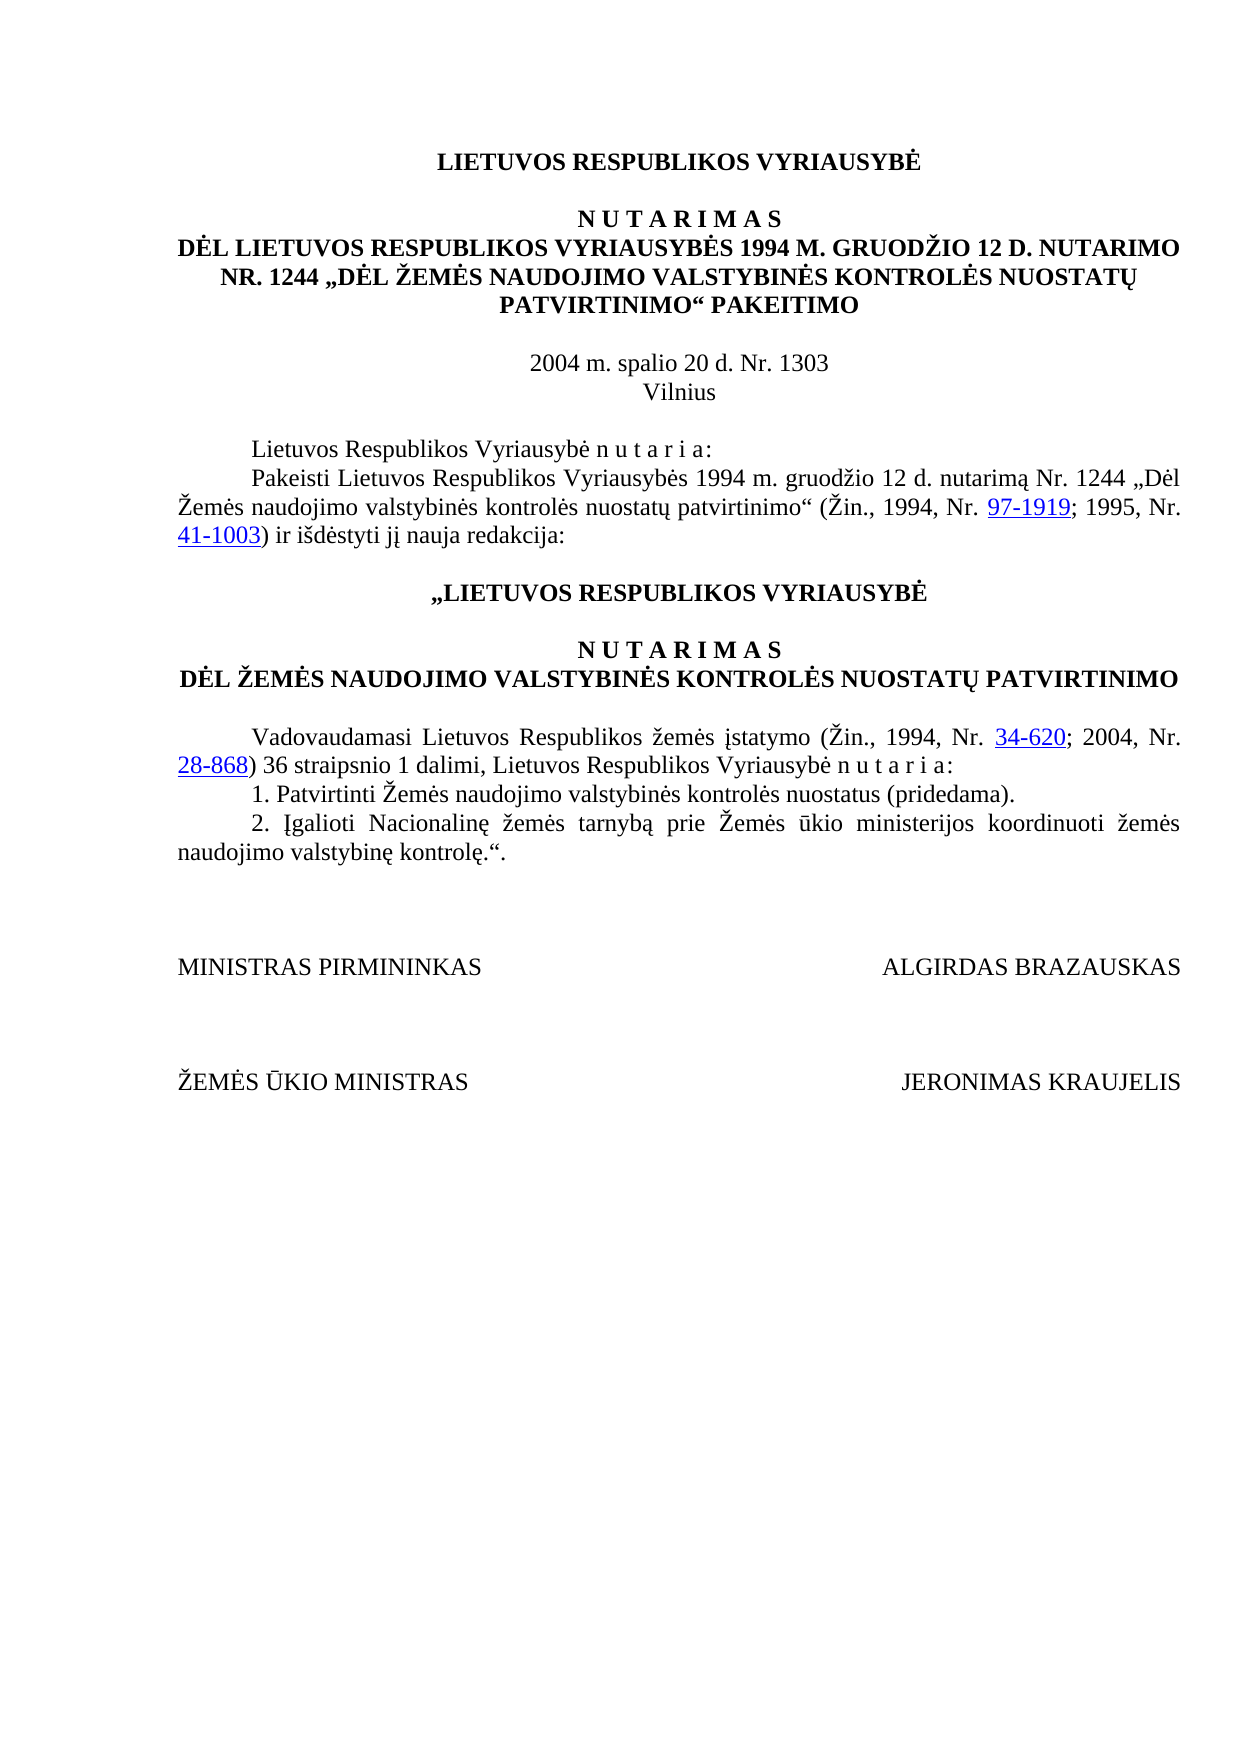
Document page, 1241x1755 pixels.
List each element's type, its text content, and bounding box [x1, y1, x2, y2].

text N U T A R I M A S [177, 204, 1181, 233]
text Pakeisti Lietuvos Respublikos Vyriausybės 1994 m. gruodžio 12 d. nutarimą Nr. 1244 „Dėl Žemės naudojimo valstybinės kontrolės nuostatų patvirtinimo“ (Žin., 1994, Nr. 97-1919; 1995, Nr. 41-1003) ir išdėstyti jį nauja redakcija: [177, 463, 1181, 549]
text Lietuvos Respublikos Vyriausybė nutaria: [177, 434, 1181, 463]
text LIETUVOS RESPUBLIKOS VYRIAUSYBĖ [177, 147, 1181, 176]
text Vilnius [177, 377, 1181, 406]
text DĖL ŽEMĖS NAUDOJIMO VALSTYBINĖS KONTROLĖS NUOSTATŲ PATVIRTINIMO [177, 664, 1181, 693]
text 2004 m. spalio 20 d. Nr. 1303 [177, 348, 1181, 377]
text DĖL LIETUVOS RESPUBLIKOS VYRIAUSYBĖS 1994 M. GRUODŽIO 12 D. NUTARIMO NR. 1244 „DĖL ŽEMĖS NAUDOJIMO VALSTYBINĖS KONTROLĖS NUOSTATŲ PATVIRTINIMO“ PAKEITIMO [177, 233, 1181, 319]
text 2. Įgalioti Nacionalinę žemės tarnybą prie Žemės ūkio ministerijos koordinuoti žemės naudojimo valstybinę kontrolę.“. [177, 808, 1181, 866]
text MINISTRAS PIRMININKAS ALGIRDAS BRAZAUSKAS [177, 952, 1181, 981]
text „LIETUVOS RESPUBLIKOS VYRIAUSYBĖ [177, 578, 1181, 607]
text N U T A R I M A S [177, 636, 1181, 664]
text ŽEMĖS ŪKIO MINISTRAS JERONIMAS KRAUJELIS [177, 1067, 1181, 1096]
text 1. Patvirtinti Žemės naudojimo valstybinės kontrolės nuostatus (pridedama). [177, 779, 1181, 808]
text Vadovaudamasi Lietuvos Respublikos žemės įstatymo (Žin., 1994, Nr. 34-620; 2004, Nr. 28-868) 36 straipsnio 1 dalimi, Lietuvos Respublikos Vyriausybė nutaria: [177, 722, 1181, 779]
